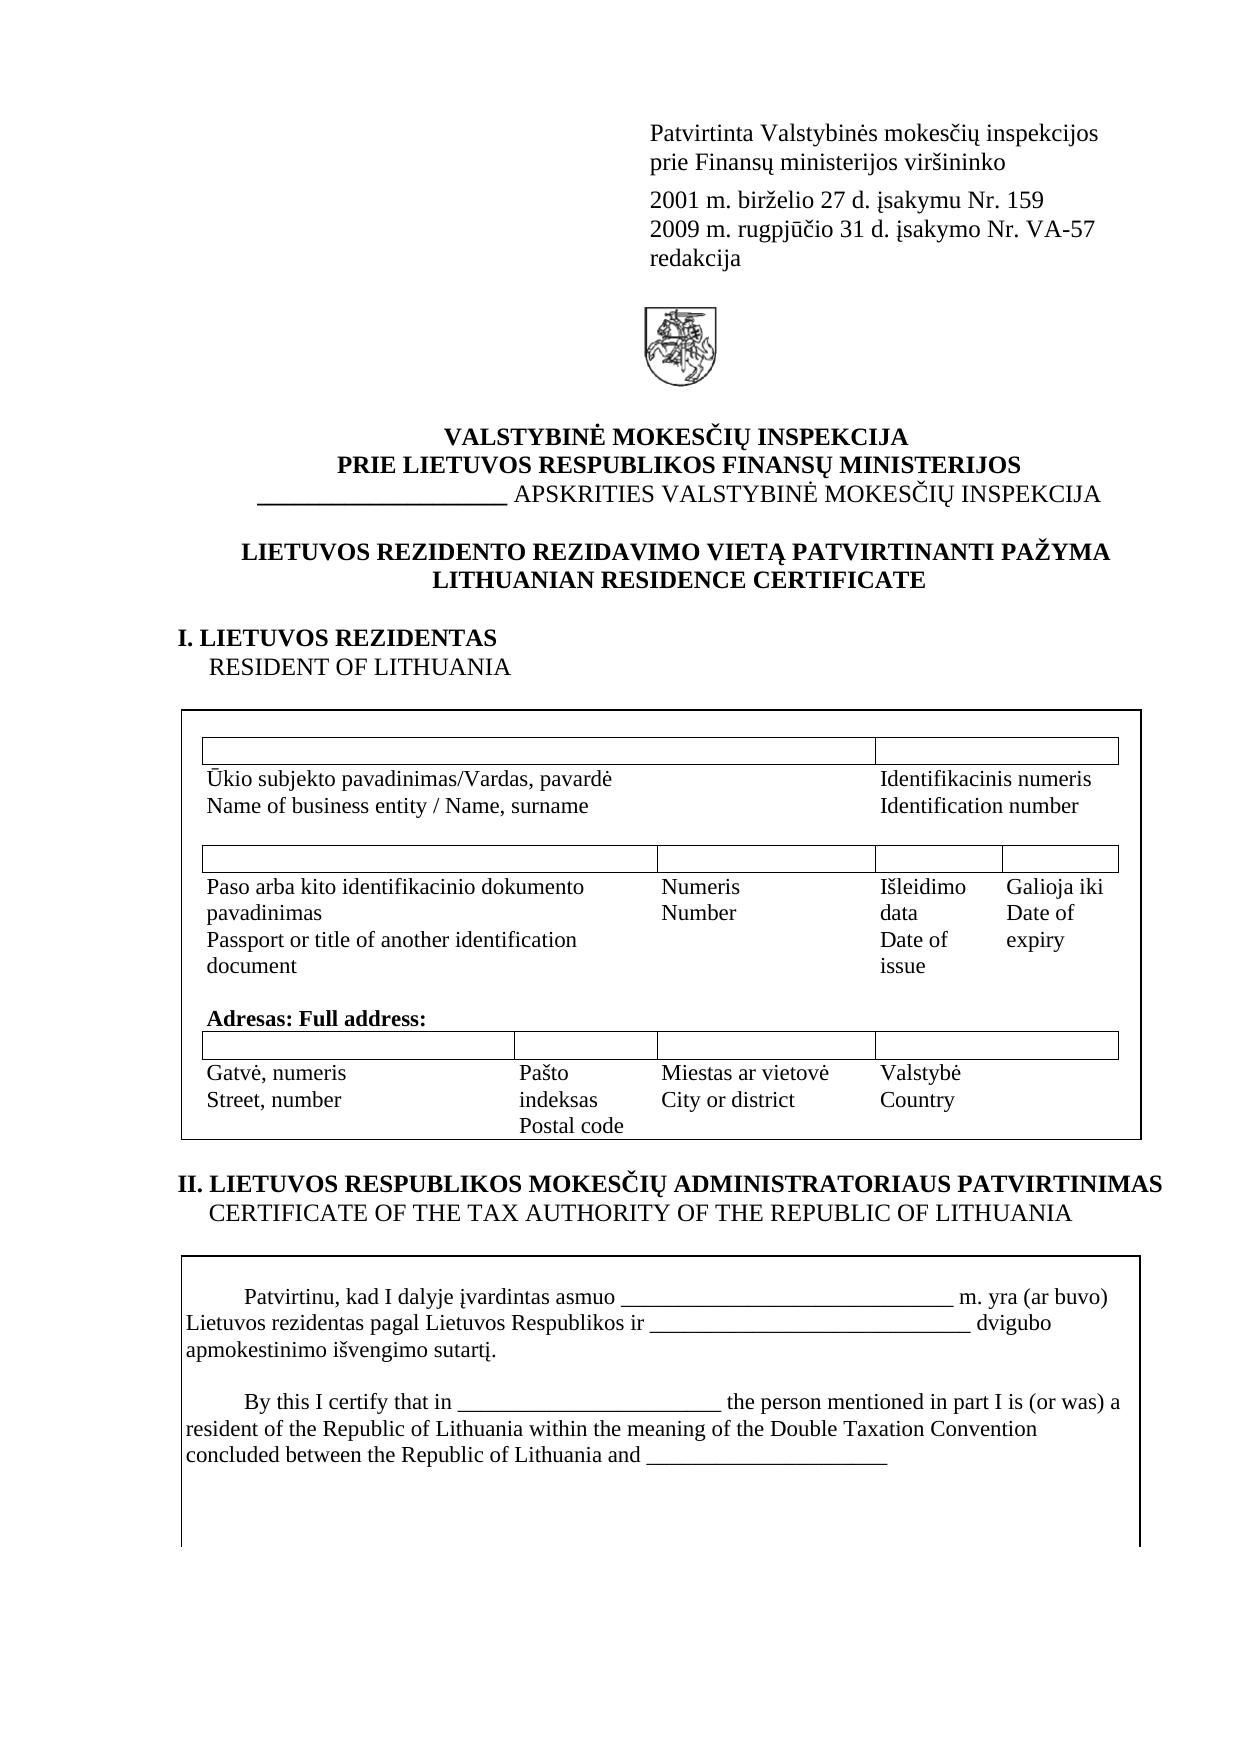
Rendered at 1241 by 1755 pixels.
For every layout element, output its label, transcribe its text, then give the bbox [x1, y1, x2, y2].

table_cell [182, 845, 202, 872]
table_cell [1119, 1031, 1140, 1058]
table_cell [658, 1032, 875, 1058]
table_cell [515, 1032, 657, 1058]
table_cell [1119, 872, 1140, 1031]
table_header Patvirtinu, kad I dalyje įvardintas asmuo _____________________________ m. yra (ar buvo) Lietuvos rezidentas pagal Lietuvos Respublikos ir ____________________________ dvigubo apmokestinimo išvengimo sutartį. [182, 1257, 1139, 1388]
text Patvirtinta Valstybinės mokesčių inspekcijos [649, 118, 1181, 147]
table_cell [1003, 846, 1118, 872]
table_cell [203, 846, 657, 872]
table_header [202, 711, 876, 737]
table_cell [182, 764, 202, 844]
table_cell [1119, 845, 1140, 872]
table_cell [1119, 1059, 1140, 1138]
text VALSTYBINĖ MOKESČIŲ INSPEKCIJA [177, 422, 1181, 450]
table_cell Valstybė Country [876, 1060, 1119, 1138]
table_header [1119, 711, 1140, 737]
text LIETUVOS REZIDENTO REZIDAVIMO VIETĄ PATVIRTINANTI PAŽYMA [177, 537, 1181, 565]
table_header [182, 711, 202, 737]
table_cell By this I certify that in _______________________ the person mentioned in part I is (or was) a resident of the Republic of Lithuania within the meaning of the Double Taxation Convention concluded between the Republic of Lithuania and _____________________ [182, 1389, 1139, 1547]
table_cell [203, 738, 875, 764]
text redakcija [649, 243, 1181, 272]
text CERTIFICATE OF THE TAX AUTHORITY OF THE REPUBLIC OF LITHUANIA [208, 1198, 1181, 1226]
table_cell [182, 737, 202, 764]
table_header [876, 711, 1119, 737]
table_cell Miestas ar vietovė City or district [657, 1060, 876, 1138]
table_cell Ūkio subjekto pavadinimas/Vardas, pavardė Name of business entity / Name, surname [202, 765, 876, 844]
table_cell Paso arba kito identifikacinio dokumento pavadinimas Passport or title of another identification document Adresas: Full address: [202, 873, 657, 1031]
text prie Finansų ministerijos viršininko [649, 147, 1181, 186]
table_cell [1119, 764, 1140, 844]
table_cell [182, 872, 202, 1031]
table_cell Išleidimo data Date of issue [876, 873, 1002, 1031]
table_cell [876, 846, 1002, 872]
text PRIE LIETUVOS RESPUBLIKOS FINANSŲ MINISTERIJOS [177, 450, 1181, 479]
table_cell Galioja iki Date of expiry [1002, 873, 1119, 1031]
table_cell Gatvė, numeris Street, number [202, 1060, 515, 1138]
text 2001 m. birželio 27 d. įsakymu Nr. 159 [649, 186, 1181, 214]
table_cell [203, 1032, 514, 1058]
text ____________________ APSKRITIES VALSTYBINĖ MOKESČIŲ INSPEKCIJA [177, 479, 1181, 508]
text I. LIETUVOS REZIDENTAS [177, 623, 1181, 652]
table_cell Numeris Number [657, 873, 876, 1031]
table_cell [182, 1059, 202, 1138]
table_cell [1119, 737, 1140, 764]
table_cell Identifikacinis numeris Identification number [876, 765, 1119, 844]
table_cell [876, 738, 1118, 764]
text 2009 m. rugpjūčio 31 d. įsakymo Nr. VA-57 [649, 214, 1181, 243]
text RESIDENT OF LITHUANIA [208, 652, 1181, 680]
table_cell [182, 1031, 202, 1058]
table_cell Pašto indeksas Postal code [515, 1060, 657, 1138]
table_cell [876, 1032, 1118, 1058]
table_cell [658, 846, 875, 872]
text LITHUANIAN RESIDENCE CERTIFICATE [177, 565, 1181, 594]
text II. LIETUVOS RESPUBLIKOS MOKESČIŲ ADMINISTRATORIAUS PATVIRTINIMAS [177, 1169, 1181, 1198]
